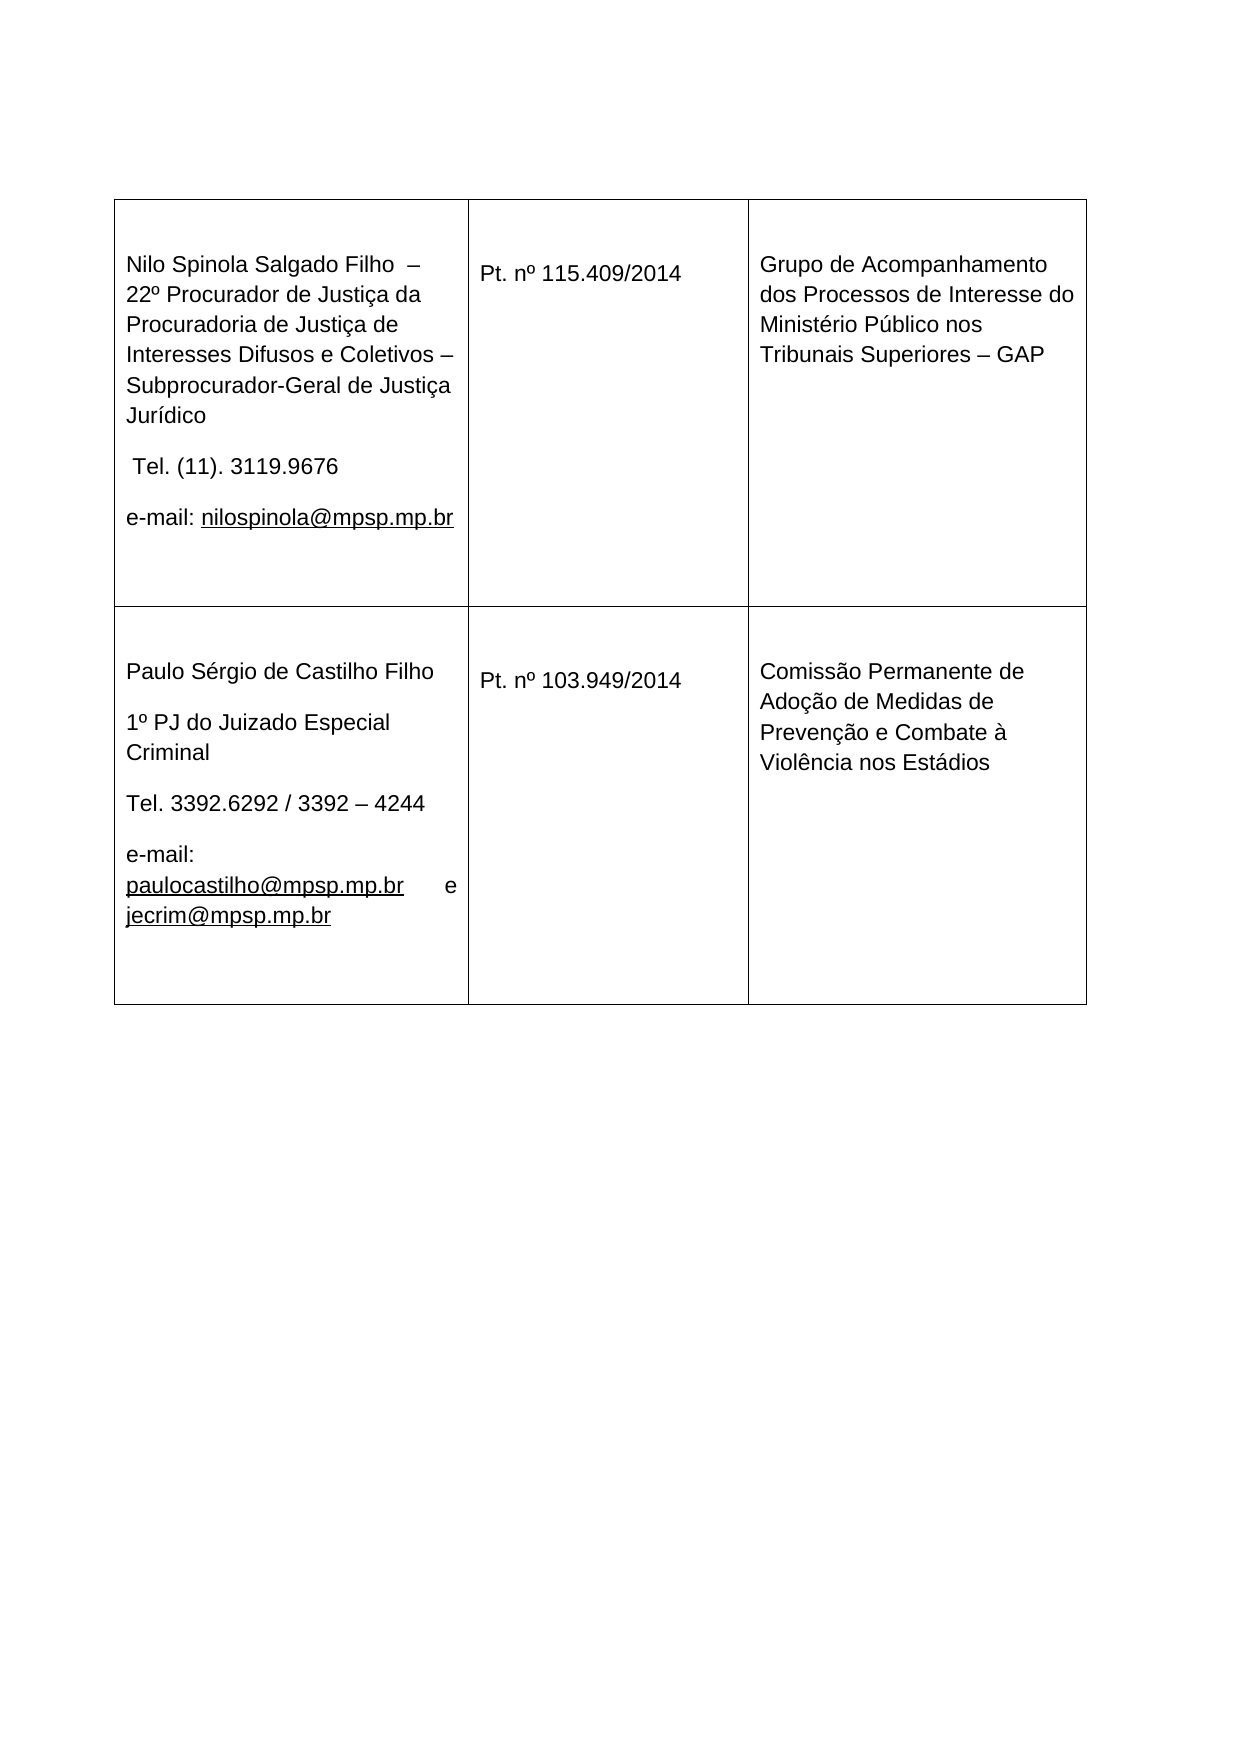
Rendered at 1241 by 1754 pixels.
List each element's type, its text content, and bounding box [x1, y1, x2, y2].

table_cell Pt. nº 103.949/2014 [469, 607, 748, 1004]
table_cell Comissão Permanente de Adoção de Medidas de Prevenção e Combate à Violência nos Estádios [749, 607, 1086, 1004]
table_cell Paulo Sérgio de Castilho Filho 1º PJ do Juizado Especial Criminal Tel. 3392.6292 / 3392 – 4244 e-mail: paulocastilho@mpsp.mp.br e jecrim@mpsp.mp.br [115, 607, 468, 1004]
table_header Pt. nº 115.409/2014 [469, 200, 748, 606]
table_header Grupo de Acompanhamento dos Processos de Interesse do Ministério Público nos Tribunais Superiores – GAP [749, 200, 1086, 606]
table_header Nilo Spinola Salgado Filho – 22º Procurador de Justiça da Procuradoria de Justiça de Interesses Difusos e Coletivos – Subprocurador-Geral de Justiça Jurídico Tel. (11). 3119.9676 e-mail: nilospinola@mpsp.mp.br [115, 200, 468, 606]
